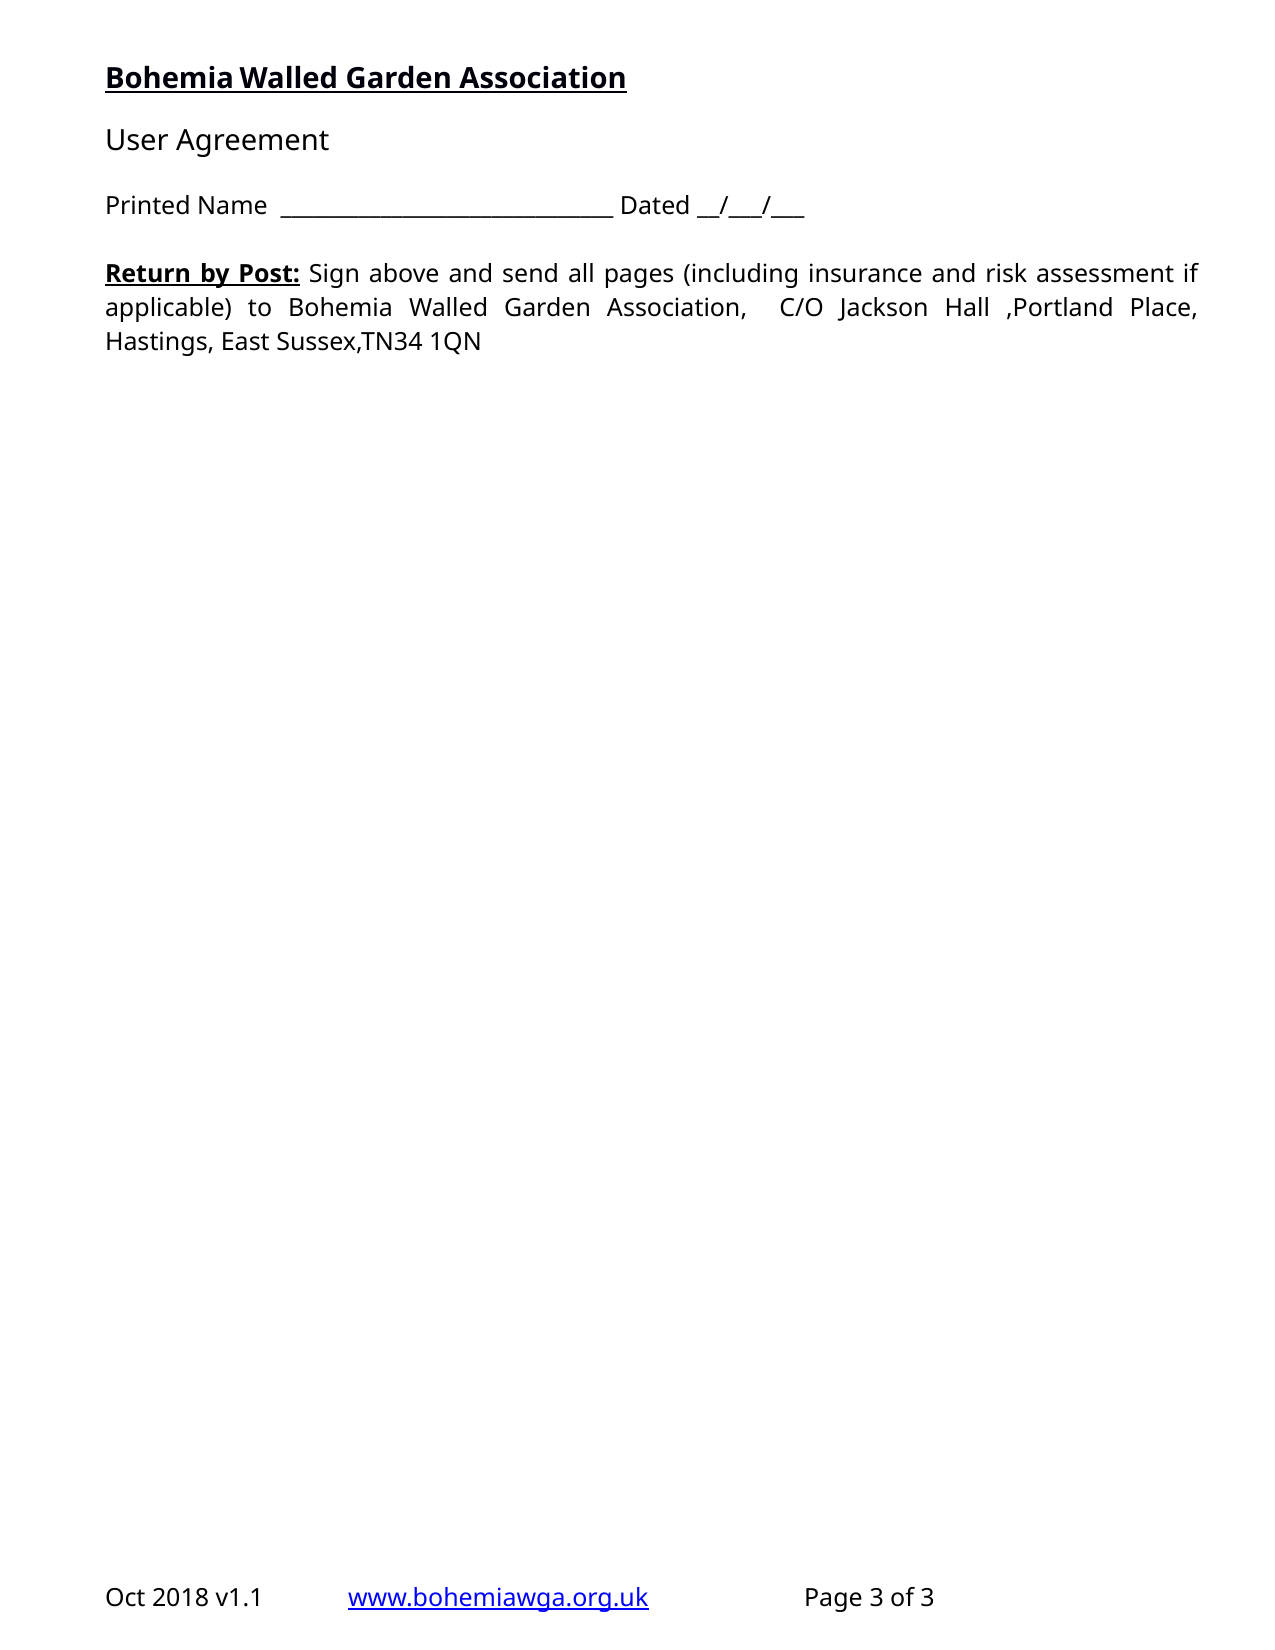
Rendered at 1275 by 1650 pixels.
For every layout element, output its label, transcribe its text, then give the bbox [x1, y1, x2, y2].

text Return by Post: Sign above and send all pages (including insurance and risk assessment if applicable) to Bohemia Walled Garden Association, C/O Jackson Hall ,Portland Place, Hastings, East Sussex,TN34 1QN [105, 256, 1199, 358]
text Printed Name ______________________________ Dated __/___/___ [105, 187, 1199, 222]
